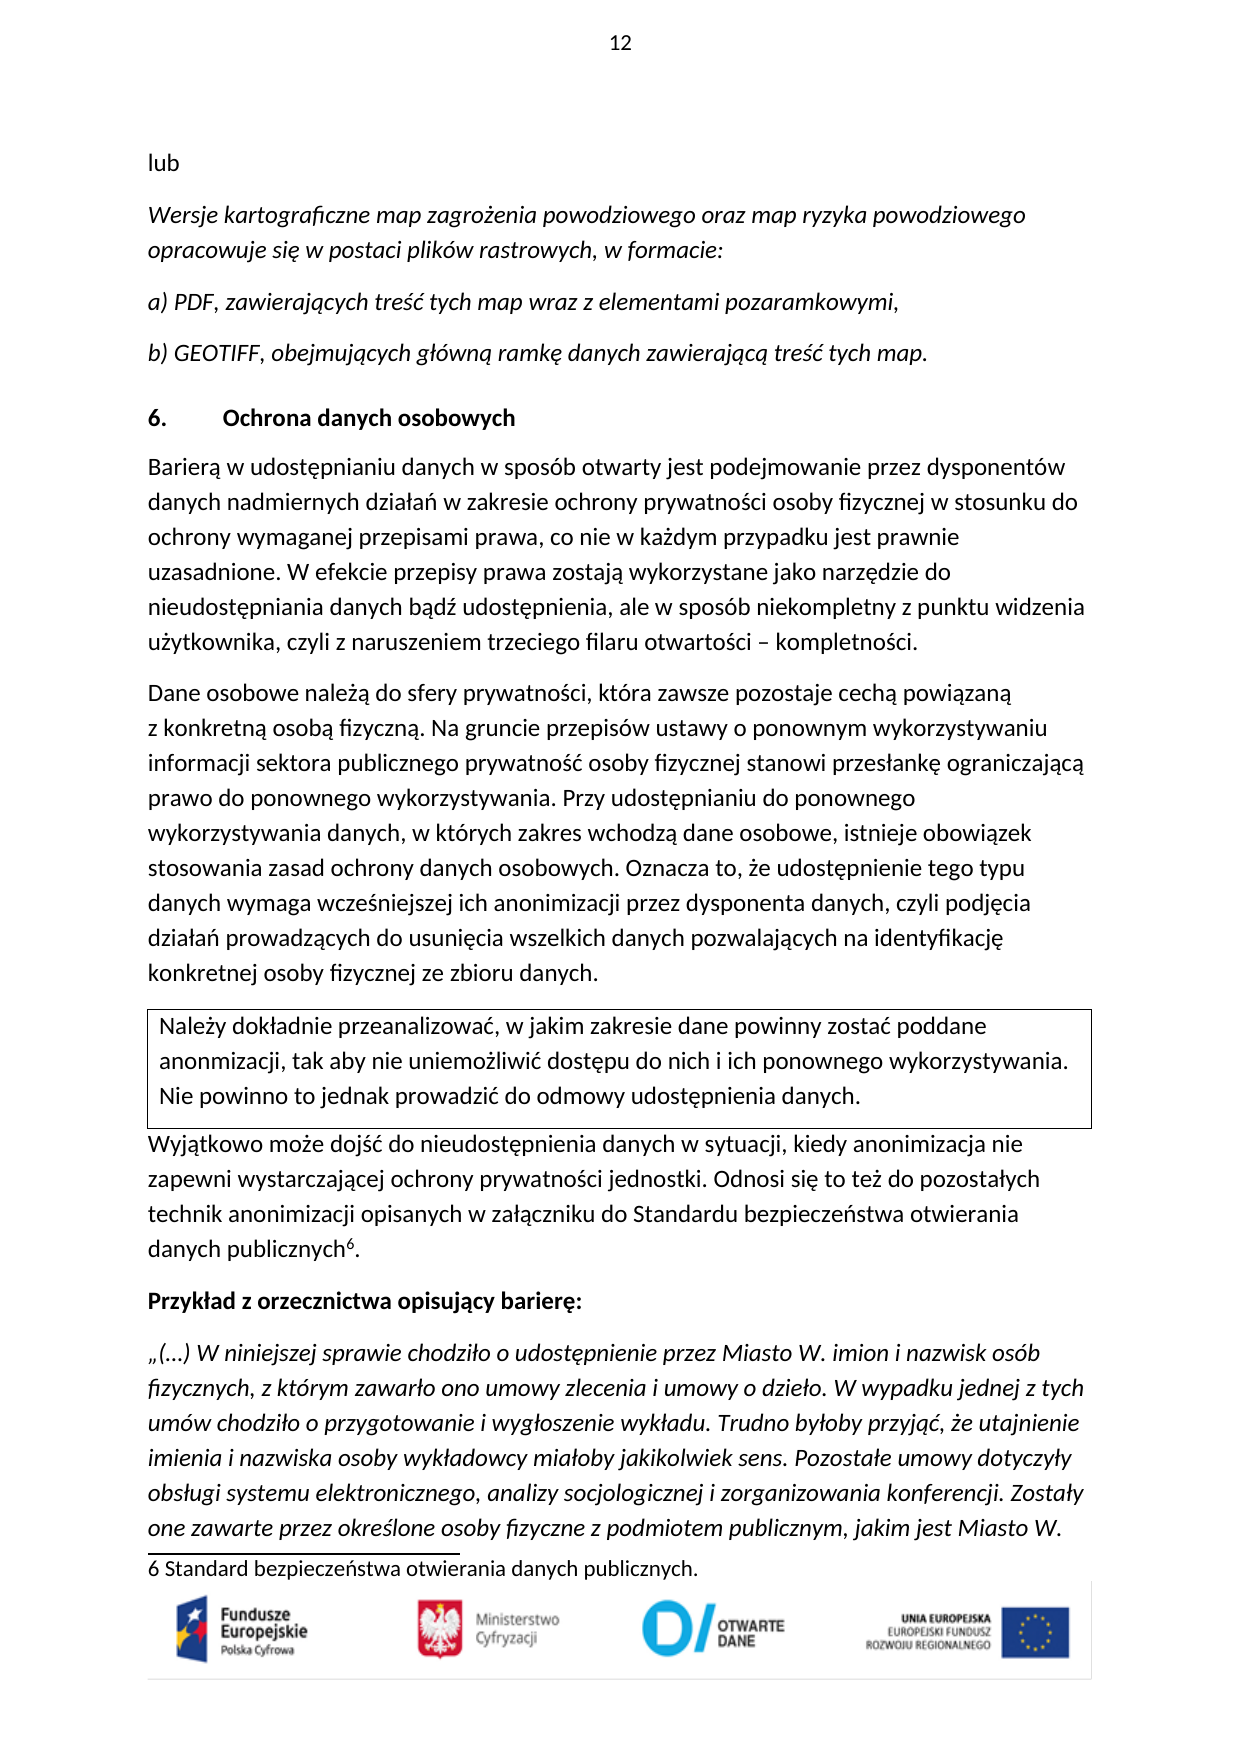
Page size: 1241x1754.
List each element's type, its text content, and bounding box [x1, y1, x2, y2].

text Barierą w udostępnianiu danych w sposób otwarty jest podejmowanie przez dysponentów danych nadmiernych działań w zakresie ochrony prywatności osoby fizycznej w stosunku do ochrony wymaganej przepisami prawa, co nie w każdym przypadku jest prawnie uzasadnione. W efekcie przepisy prawa zostają wykorzystane jako narzędzie do nieudostępniania danych bądź udostępnienia, ale w sposób niekompletny z punktu widzenia użytkownika, czyli z naruszeniem trzeciego filaru otwartości – kompletności. [148, 451, 1093, 656]
picture [147, 1581, 1093, 1681]
table_header Należy dokładnie przeanalizować, w jakim zakresie dane powinny zostać poddane anonmizacji, tak aby nie uniemożliwić dostępu do nich i ich ponownego wykorzystywania. Nie powinno to jednak prowadzić do odmowy udostępnienia danych. [148, 1010, 1091, 1127]
text Wyjątkowo może dojść do nieudostępnienia danych w sytuacji, kiedy anonimizacja nie zapewni wystarczającej ochrony prywatności jednostki. Odnosi się to też do pozostałych technik anonimizacji opisanych w załączniku do Standardu bezpieczeństwa otwierania danych publicznych. [148, 1128, 1093, 1264]
text b) GEOTIFF, obejmujących główną ramkę danych zawierającą treść tych map. [148, 338, 1093, 368]
text Dane osobowe należą do sfery prywatności, która zawsze pozostaje cechą powiązaną z konkretną osobą fizyczną. Na gruncie przepisów ustawy o ponownym wykorzystywaniu informacji sektora publicznego prywatność osoby fizycznej stanowi przesłankę ograniczającą prawo do ponownego wykorzystywania. Przy udostępnianiu do ponownego wykorzystywania danych, w których zakres wchodzą dane osobowe, istnieje obowiązek stosowania zasad ochrony danych osobowych. Oznacza to, że udostępnienie tego typu danych wymaga wcześniejszej ich anonimizacji przez dysponenta danych, czyli podjęcia działań prowadzących do usunięcia wszelkich danych pozwalających na identyfikację konkretnej osoby fizycznej ze zbioru danych. [148, 677, 1093, 988]
text Wersje kartograficzne map zagrożenia powodziowego oraz map ryzyka powodziowego opracowuje się w postaci plików rastrowych, w formacie: [148, 199, 1093, 265]
text Przykład z orzecznictwa opisujący barierę: [148, 1285, 1093, 1316]
text Standard bezpieczeństwa otwierania danych publicznych. [148, 1554, 1093, 1581]
text lub [148, 148, 1093, 178]
text 6. Ochrona danych osobowych [148, 402, 1093, 432]
text a) PDF, zawierających treść tych map wraz z elementami pozaramkowymi, [148, 286, 1093, 316]
text „(…) W niniejszej sprawie chodziło o udostępnienie przez Miasto W. imion i nazwisk osób fizycznych, z którym zawarło ono umowy zlecenia i umowy o dzieło. W wypadku jednej z tych umów chodziło o przygotowanie i wygłoszenie wykładu. Trudno byłoby przyjąć, że utajnienie imienia i nazwiska osoby wykładowcy miałoby jakikolwiek sens. Pozostałe umowy dotyczyły obsługi systemu elektronicznego, analizy socjologicznej i zorganizowania konferencji. Zostały one zawarte przez określone osoby fizyczne z podmiotem publicznym, jakim jest Miasto W. [148, 1337, 1093, 1542]
